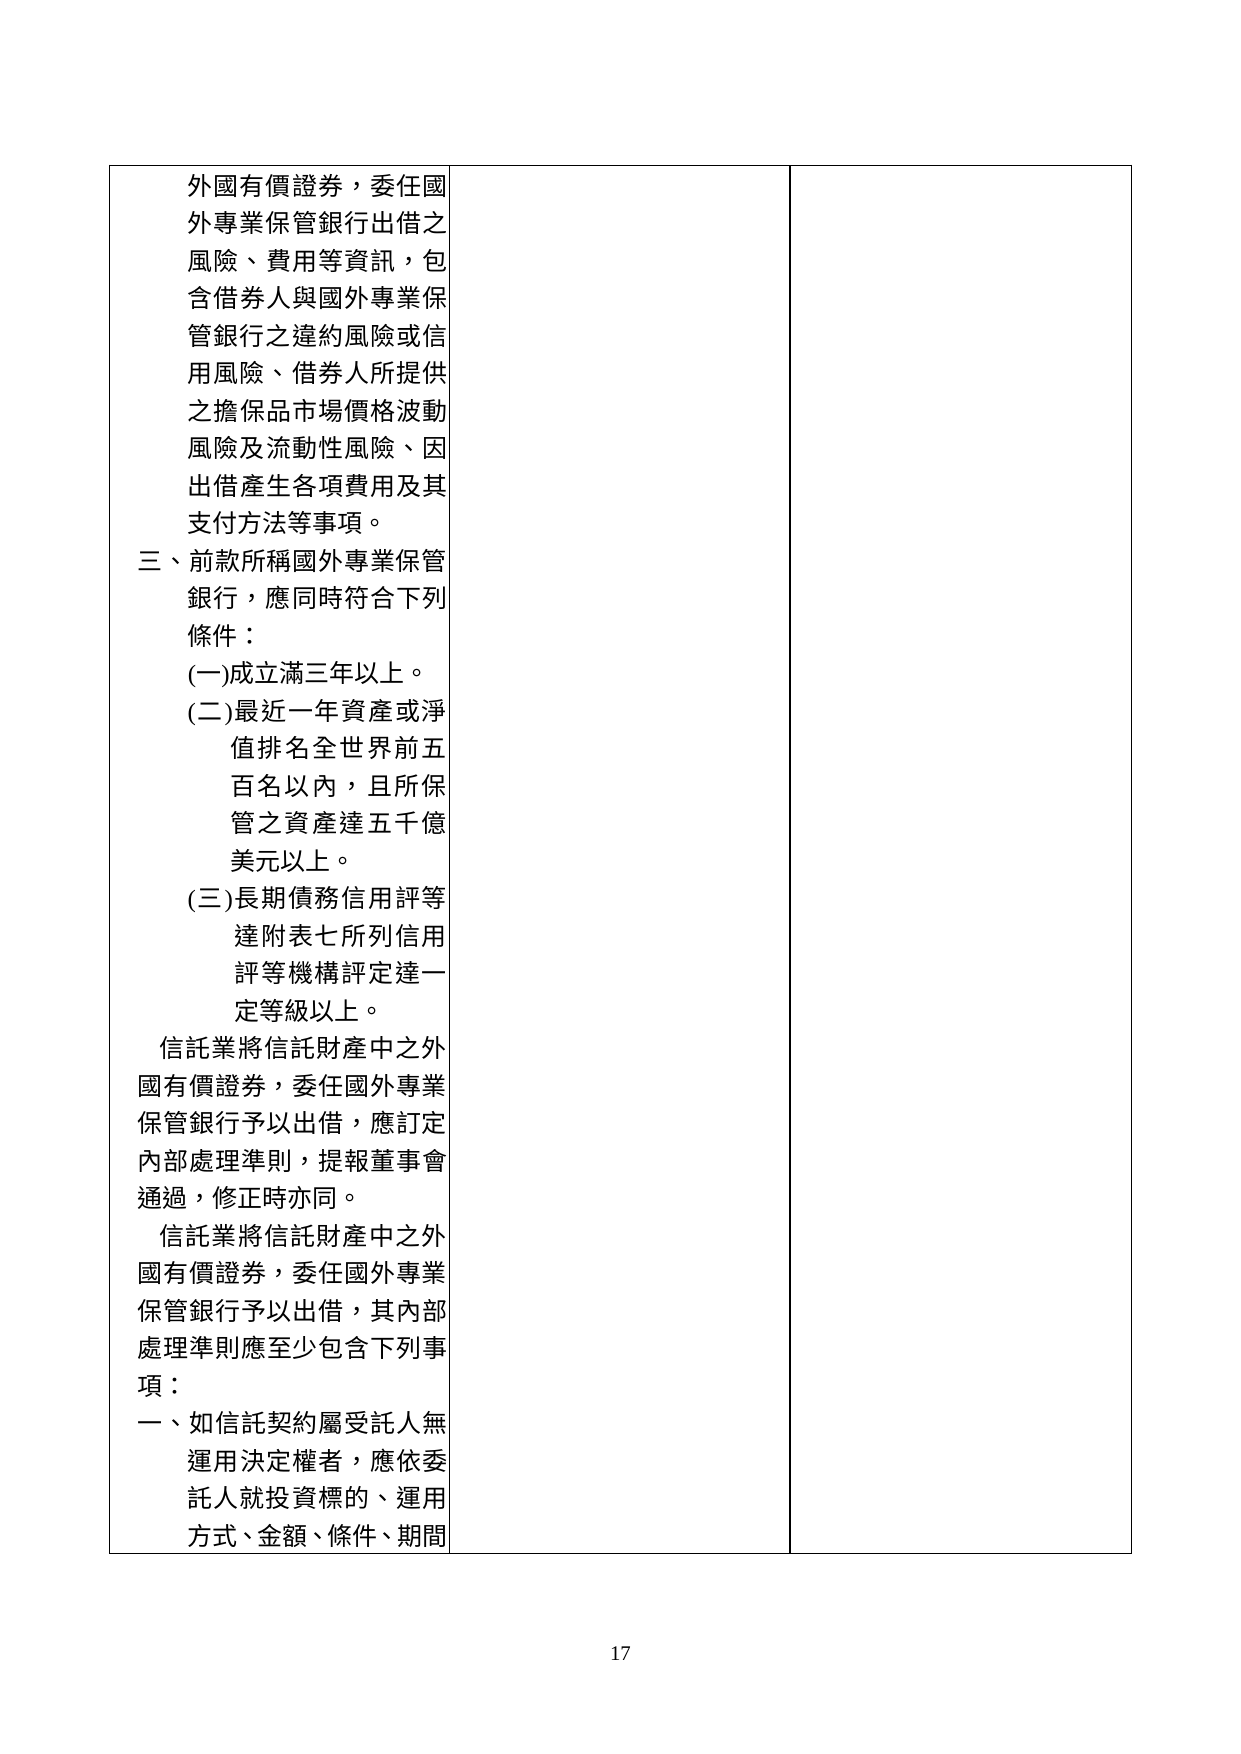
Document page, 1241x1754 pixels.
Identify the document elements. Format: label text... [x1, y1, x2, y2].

table_cell 外國有價證券，委任國外專業保管銀行出借之風險、費用等資訊，包含借券人與國外專業保管銀行之違約風險或信用風險、借券人所提供之擔保品市場價格波動風險及流動性風險、因出借產生各項費用及其支付方法等事項。 三、前款所稱國外專業保管銀行，應同時符合下列條件： (一)成立滿三年以上。 (二)最近一年資產或淨值排名全世界前五百名以內，且所保管之資產達五千億美元以上。 (三)長期債務信用評等達附表七所列信用評等機構評定達一定等級以上。 信託業將信託財產中之外國有價證券，委任國外專業保管銀行予以出借，應訂定內部處理準則，提報董事會通過，修正時亦同。 信託業將信託財產中之外國有價證券，委任國外專業保管銀行予以出借，其內部處理準則應至少包含下列事項： 一、如信託契約屬受託人無運用決定權者，應依委託人就投資標的、運用方式、金額、條件、期間 [110, 166, 449, 1553]
table_cell [791, 166, 1131, 1553]
table_cell [450, 166, 789, 1553]
